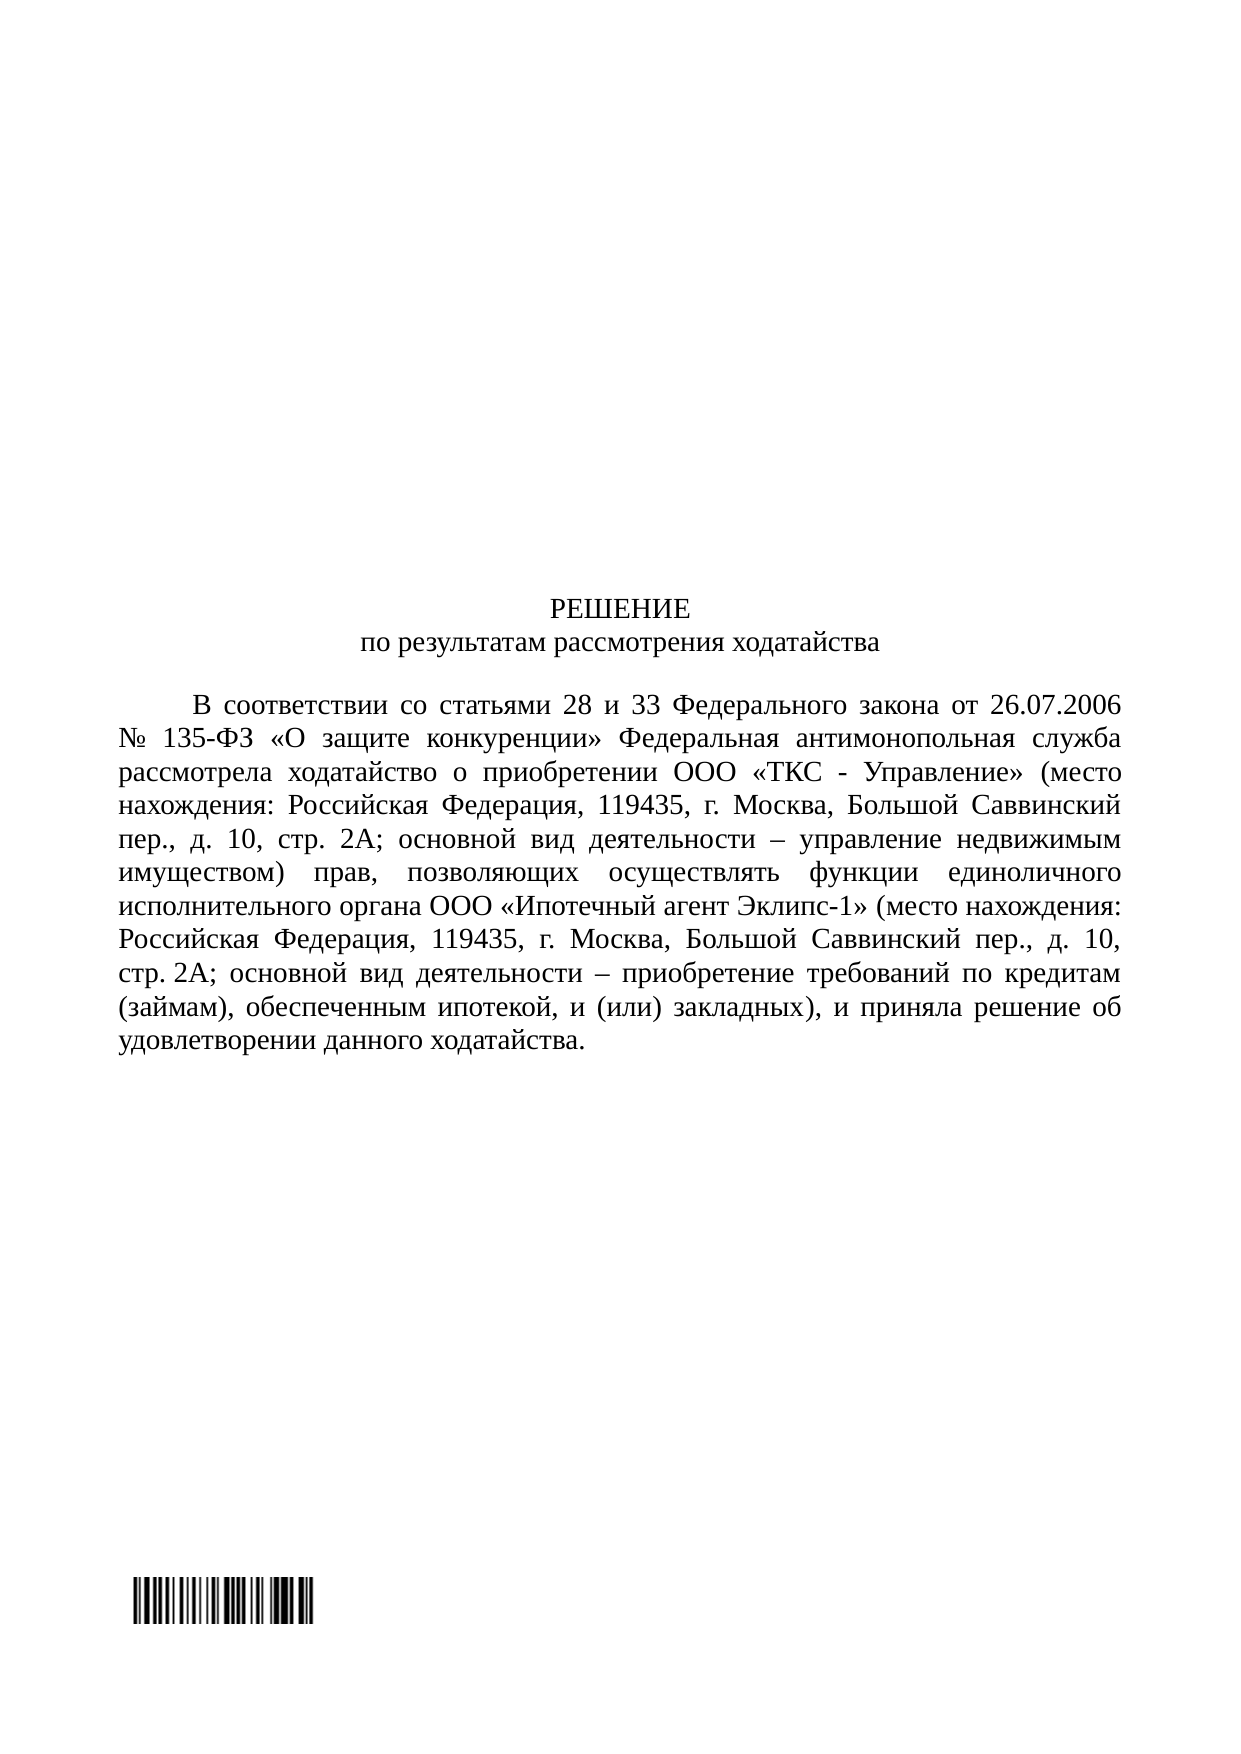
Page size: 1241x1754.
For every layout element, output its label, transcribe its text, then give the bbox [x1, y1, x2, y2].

table_header [118, 147, 671, 394]
table_header [671, 147, 1107, 394]
table_cell [671, 394, 1107, 476]
text В соответствии со статьями 28 и 33 Федерального закона от 26.07.2006 № 135-ФЗ «О защите конкуренции» Федеральная антимонопольная служба рассмотрела ходатайство о приобретении ООО «ТКС - Управление» (место нахождения: Российская Федерация, 119435, г. Москва, Большой Саввинский пер., д. 10, стр. 2А; основной вид деятельности – управление недвижимым имуществом) прав, позволяющих осуществлять функции единоличного исполнительного органа ООО «Ипотечный агент Эклипс-1» (место нахождения: Российская Федерация, 119435, г. Москва, Большой Саввинский пер., д. 10, стр. 2А; основной вид деятельности – приобретение требований по кредитам (займам), обеспеченным ипотекой, и (или) закладных), и приняла решение об удовлетворении данного ходатайства. [118, 687, 1122, 1056]
picture [118, 1577, 331, 1624]
text по результатам рассмотрения ходатайства [118, 624, 1122, 658]
table_cell [118, 394, 671, 476]
text РЕШЕНИЕ [118, 591, 1122, 624]
